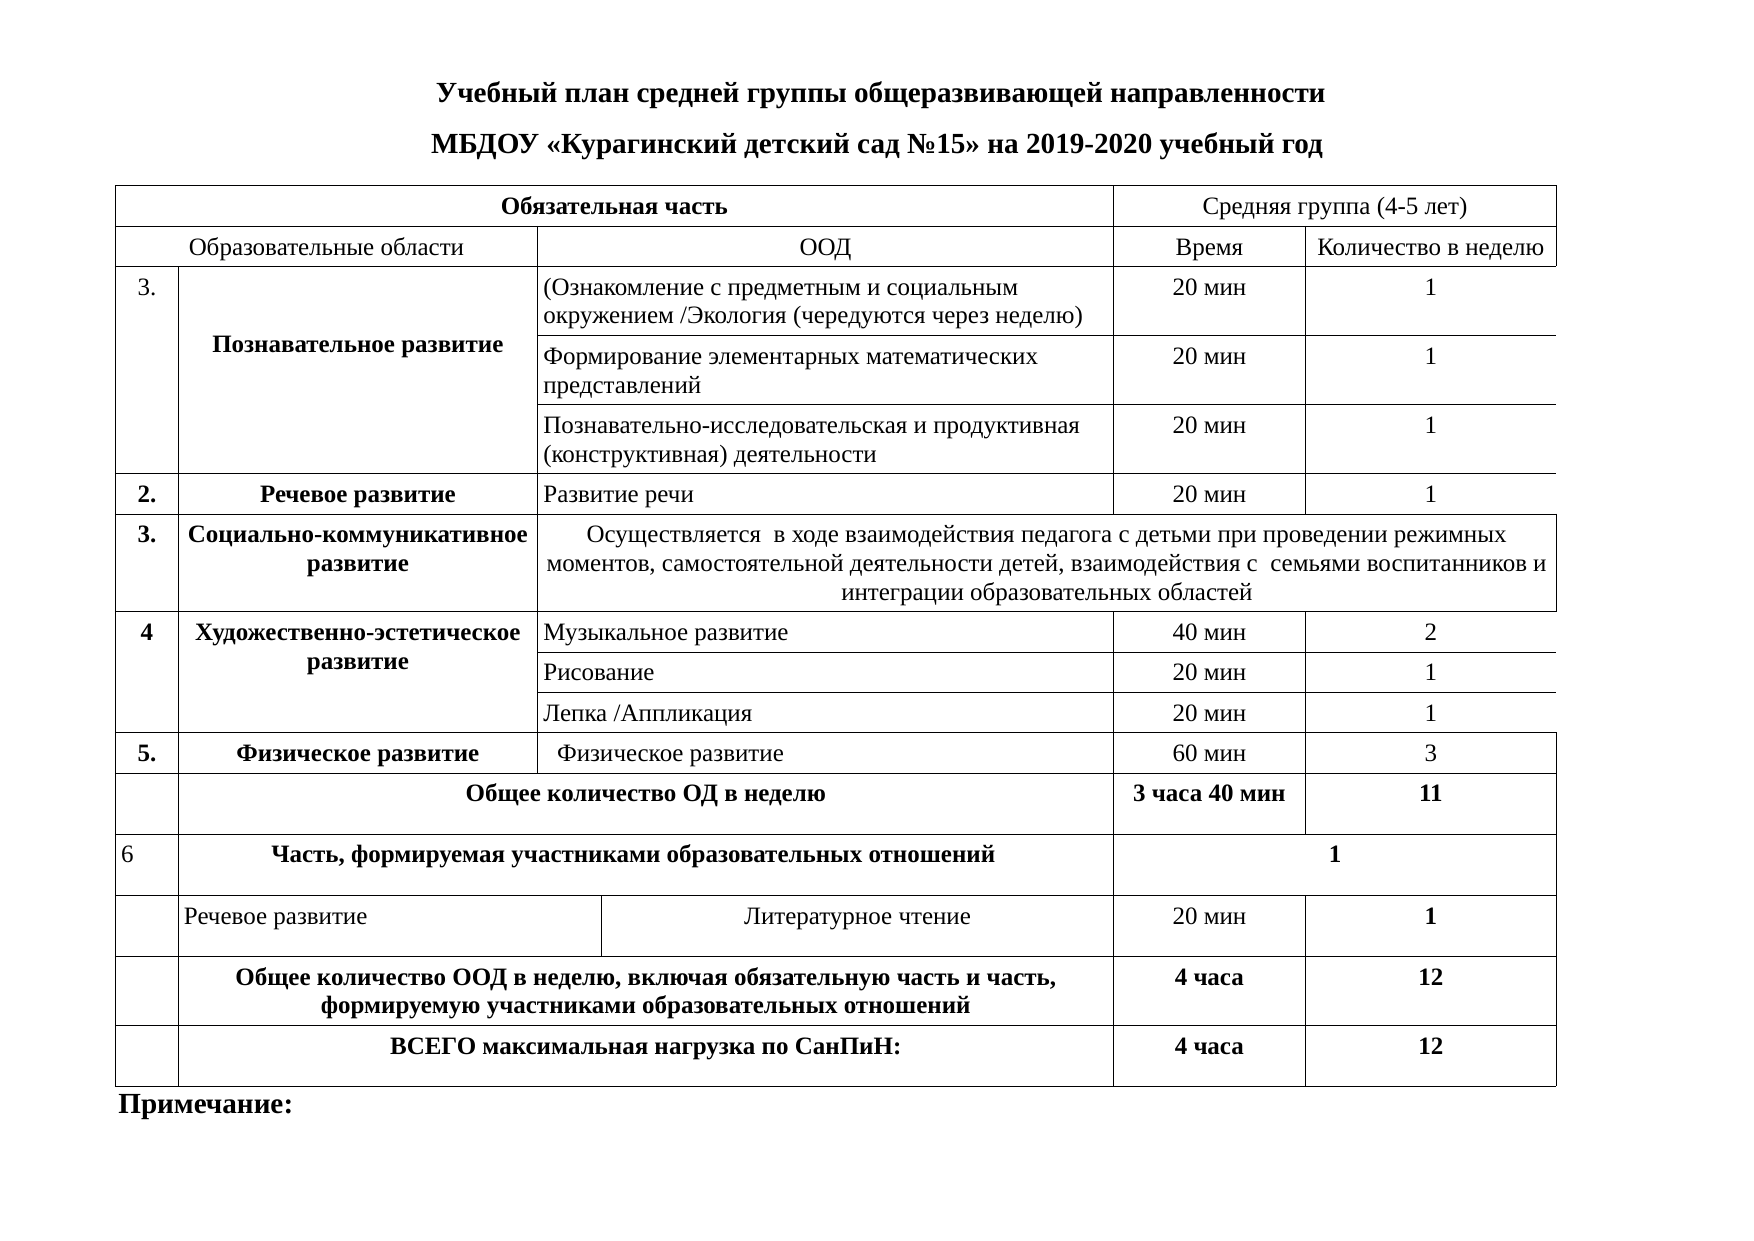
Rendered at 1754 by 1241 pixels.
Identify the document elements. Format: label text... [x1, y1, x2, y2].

text Учебный план средней группы общеразвивающей направленности [118, 75, 1636, 108]
table_cell [1557, 895, 1659, 956]
table_cell 20 мин [1114, 474, 1305, 513]
text Примечание: [118, 1086, 1636, 1120]
table_cell Образовательные области [116, 227, 537, 266]
table_cell Формирование элементарных математических представлений [538, 336, 1113, 404]
table_cell ВСЕГО максимальная нагрузка по СанПиН: [179, 1026, 1113, 1086]
table_cell 6 [116, 835, 178, 895]
table_cell Лепка /Аппликация [538, 693, 1113, 732]
table_cell [1557, 514, 1659, 611]
table_cell 3. [116, 515, 178, 611]
table_cell [116, 957, 178, 1025]
table_cell 1 [1306, 474, 1556, 513]
table_cell Литературное чтение [602, 896, 1113, 956]
table_cell Физическое развитие [538, 733, 1113, 773]
table_cell [116, 774, 178, 834]
table_cell 4 часа [1114, 1026, 1305, 1086]
table_cell Речевое развитие [179, 474, 537, 513]
table_cell 20 мин [1114, 653, 1305, 692]
table_cell Социально-коммуникативное развитие [179, 515, 537, 611]
table_cell Художественно-эстетическое развитие [179, 612, 537, 732]
table_header Обязательная часть [116, 186, 1113, 226]
table_cell [1556, 692, 1659, 732]
text МБДОУ «Курагинский детский сад №15» на 2019-2020 учебный год [118, 126, 1636, 159]
table_cell [1557, 773, 1659, 834]
table_cell 20 мин [1114, 267, 1305, 335]
table_cell [1557, 1025, 1659, 1086]
table_cell [1556, 266, 1659, 335]
table_cell 4 [116, 612, 178, 732]
table_cell [1556, 611, 1659, 652]
table_cell 2. [116, 474, 178, 513]
table_cell Познавательно-исследовательская и продуктивная (конструктивная) деятельности [538, 405, 1113, 473]
table_cell [1556, 652, 1659, 692]
table_cell [1557, 956, 1659, 1025]
table_cell Количество в неделю [1306, 227, 1556, 266]
table_cell Время [1114, 227, 1305, 266]
table_cell 3 [1306, 733, 1556, 773]
table_cell [1556, 335, 1659, 404]
table_cell 60 мин [1114, 733, 1305, 773]
table_cell ООД [538, 227, 1113, 266]
table_cell Физическое развитие [179, 733, 537, 773]
table_cell 1 [1114, 835, 1556, 895]
table_cell 1 [1306, 267, 1556, 335]
table_cell 3 часа 40 мин [1114, 774, 1305, 834]
table_cell Познавательное развитие [179, 267, 537, 473]
table_cell Осуществляется в ходе взаимодействия педагога с детьми при проведении режимных моментов, самостоятельной деятельности детей, взаимодействия с семьями воспитанников и интеграции образовательных областей [538, 515, 1556, 611]
table_header [1557, 185, 1659, 226]
table_cell Речевое развитие [179, 896, 601, 956]
table_cell [116, 1026, 178, 1086]
table_cell 20 мин [1114, 896, 1305, 956]
table_cell [1556, 473, 1659, 513]
table_cell 5. [116, 733, 178, 773]
table_cell 12 [1306, 1026, 1556, 1086]
table_cell Музыкальное развитие [538, 612, 1113, 652]
table_cell 1 [1306, 405, 1556, 473]
table_cell Часть, формируемая участниками образовательных отношений [179, 835, 1113, 895]
table_cell 40 мин [1114, 612, 1305, 652]
table_cell 11 [1306, 774, 1556, 834]
table_cell (Ознакомление с предметным и социальным окружением /Экология (чередуются через неделю) [538, 267, 1113, 335]
table_cell 20 мин [1114, 336, 1305, 404]
table_cell 1 [1306, 693, 1556, 732]
table_cell Общее количество ООД в неделю, включая обязательную часть и часть, формируемую участниками образовательных отношений [179, 957, 1113, 1025]
table_cell [116, 896, 178, 956]
table_cell Развитие речи [538, 474, 1113, 513]
table_cell 20 мин [1114, 405, 1305, 473]
table_cell [1557, 732, 1659, 773]
table_cell 20 мин [1114, 693, 1305, 732]
table_cell [1557, 226, 1659, 266]
table_cell 4 часа [1114, 957, 1305, 1025]
table_cell [116, 267, 178, 473]
table_cell 2 [1306, 612, 1556, 652]
table_cell 12 [1306, 957, 1556, 1025]
table_cell 1 [1306, 336, 1556, 404]
table_cell Общее количество ОД в неделю [179, 774, 1113, 834]
table_cell 1 [1306, 653, 1556, 692]
table_header Средняя группа (4-5 лет) [1114, 186, 1556, 226]
table_cell [1556, 404, 1659, 473]
table_cell [1557, 834, 1659, 895]
table_cell Рисование [538, 653, 1113, 692]
table_cell 1 [1306, 896, 1556, 956]
